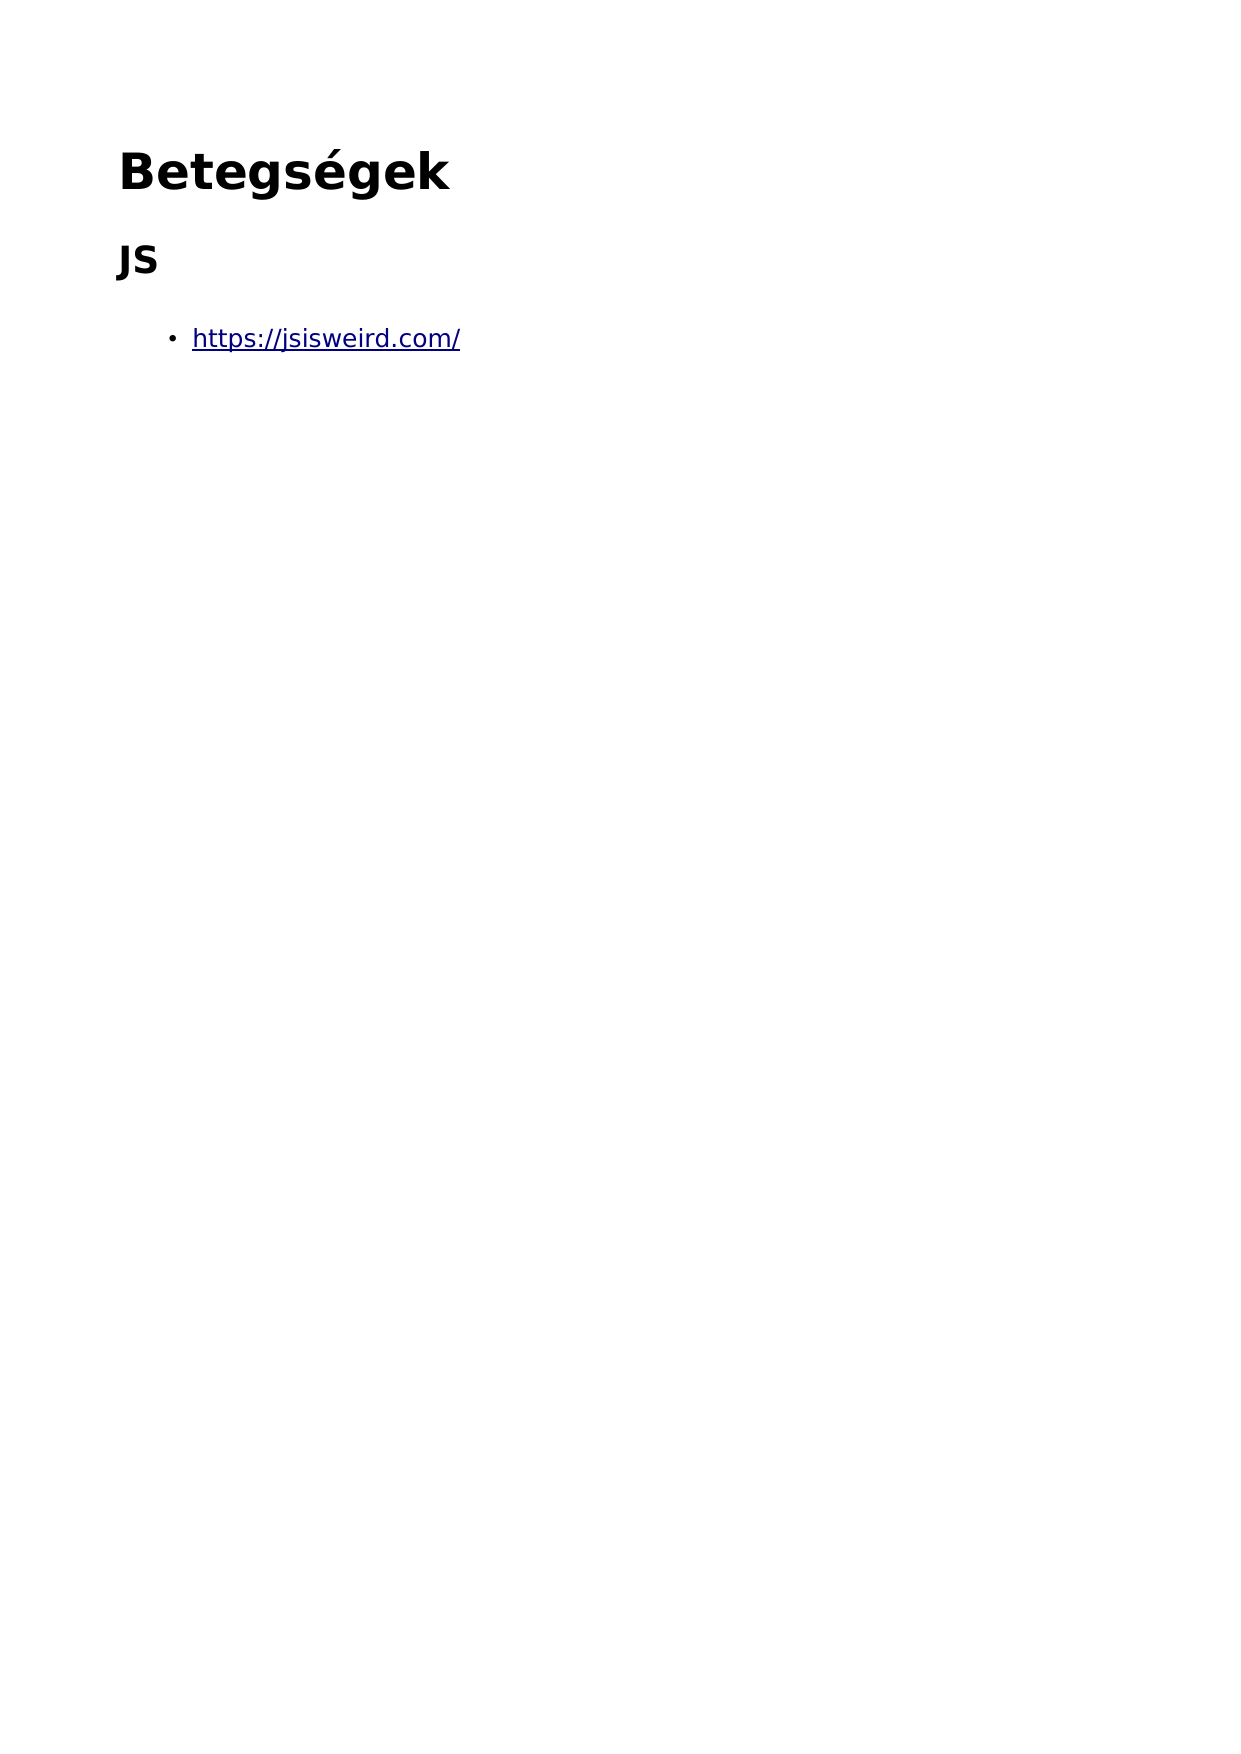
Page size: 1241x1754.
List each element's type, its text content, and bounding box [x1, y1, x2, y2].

subtitle JS [118, 239, 1122, 282]
list https://jsisweird.com/ [177, 324, 1122, 354]
subtitle Betegségek [118, 143, 1122, 201]
